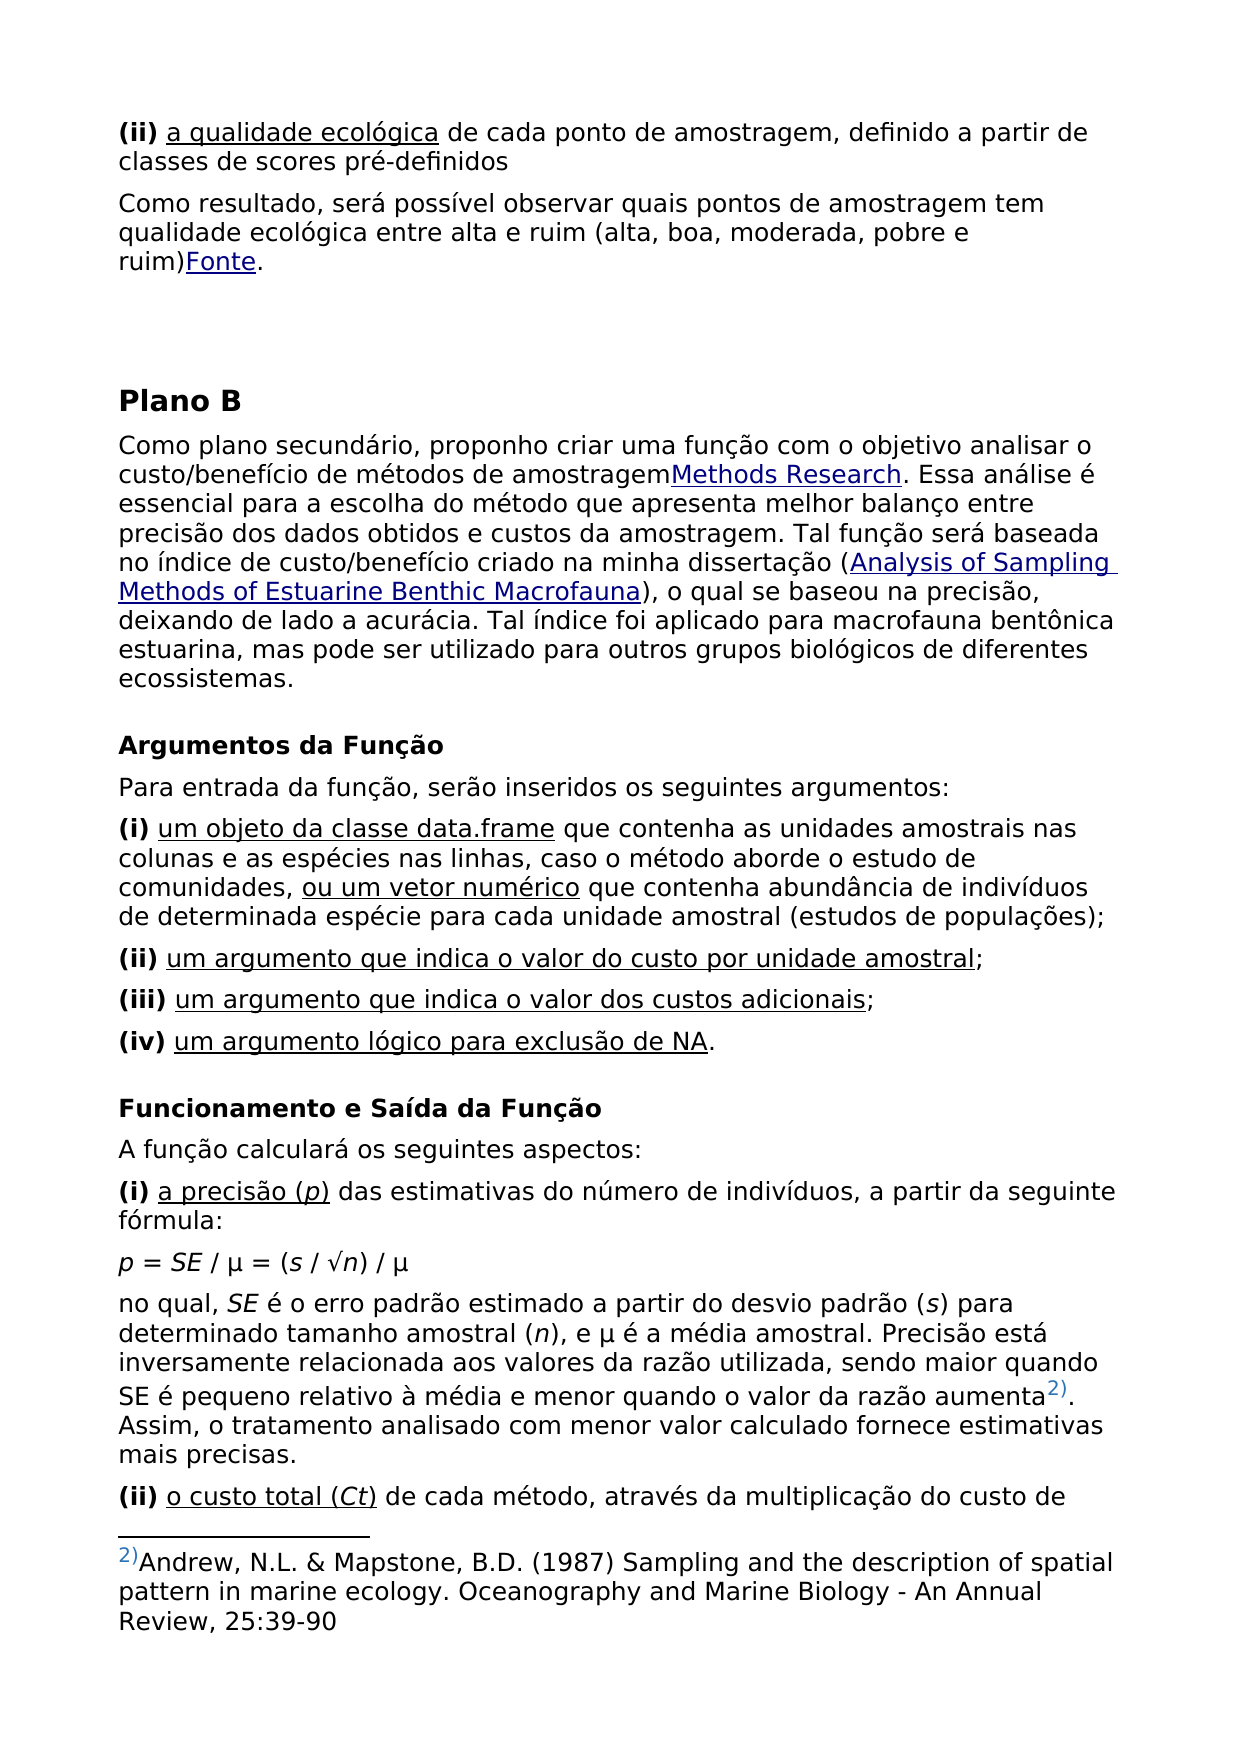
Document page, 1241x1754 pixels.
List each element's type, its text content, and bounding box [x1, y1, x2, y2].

text A função calculará os seguintes aspectos: [118, 1135, 1122, 1164]
text Como resultado, será possível observar quais pontos de amostragem tem qualidade ecológica entre alta e ruim (alta, boa, moderada, pobre e ruim)Fonte. [118, 189, 1122, 276]
subtitle Argumentos da Função [118, 731, 1122, 760]
text Para entrada da função, serão inseridos os seguintes argumentos: [118, 773, 1122, 802]
text p = SE / µ = (s / √n) / µ [118, 1248, 1122, 1277]
subtitle Funcionamento e Saída da Função [118, 1094, 1122, 1123]
text (ii) o custo total (Ct) de cada método, através da multiplicação do custo de [118, 1482, 1122, 1511]
text (ii) um argumento que indica o valor do custo por unidade amostral; [118, 944, 1122, 973]
text (iv) um argumento lógico para exclusão de NA. [118, 1027, 1122, 1056]
text (iii) um argumento que indica o valor dos custos adicionais; [118, 985, 1122, 1014]
text (i) a precisão (p) das estimativas do número de indivíduos, a partir da seguinte fórmula: [118, 1177, 1122, 1235]
text Andrew, N.L. & Mapstone, B.D. (1987) Sampling and the description of spatial pattern in marine ecology. Oceanography and Marine Biology - An Annual Review, 25:39-90 [118, 1543, 1122, 1636]
text (ii) a qualidade ecológica de cada ponto de amostragem, definido a partir de classes de scores pré-definidos [118, 118, 1122, 176]
text Como plano secundário, proponho criar uma função com o objetivo analisar o custo/benefício de métodos de amostragemMethods Research. Essa análise é essencial para a escolha do método que apresenta melhor balanço entre precisão dos dados obtidos e custos da amostragem. Tal função será baseada no índice de custo/benefício criado na minha dissertação (Analysis of Sampling Methods of Estuarine Benthic Macrofauna), o qual se baseou na precisão, deixando de lado a acurácia. Tal índice foi aplicado para macrofauna bentônica estuarina, mas pode ser utilizado para outros grupos biológicos de diferentes ecossistemas. [118, 431, 1122, 694]
text (i) um objeto da classe data.frame que contenha as unidades amostrais nas colunas e as espécies nas linhas, caso o método aborde o estudo de comunidades, ou um vetor numérico que contenha abundância de indivíduos de determinada espécie para cada unidade amostral (estudos de populações); [118, 814, 1122, 931]
subtitle Plano B [118, 385, 1122, 419]
text no qual, SE é o erro padrão estimado a partir do desvio padrão (s) para determinado tamanho amostral (n), e µ é a média amostral. Precisão está inversamente relacionada aos valores da razão utilizada, sendo maior quando SE é pequeno relativo à média e menor quando o valor da razão aumenta. Assim, o tratamento analisado com menor valor calculado fornece estimativas mais precisas. [118, 1289, 1122, 1469]
